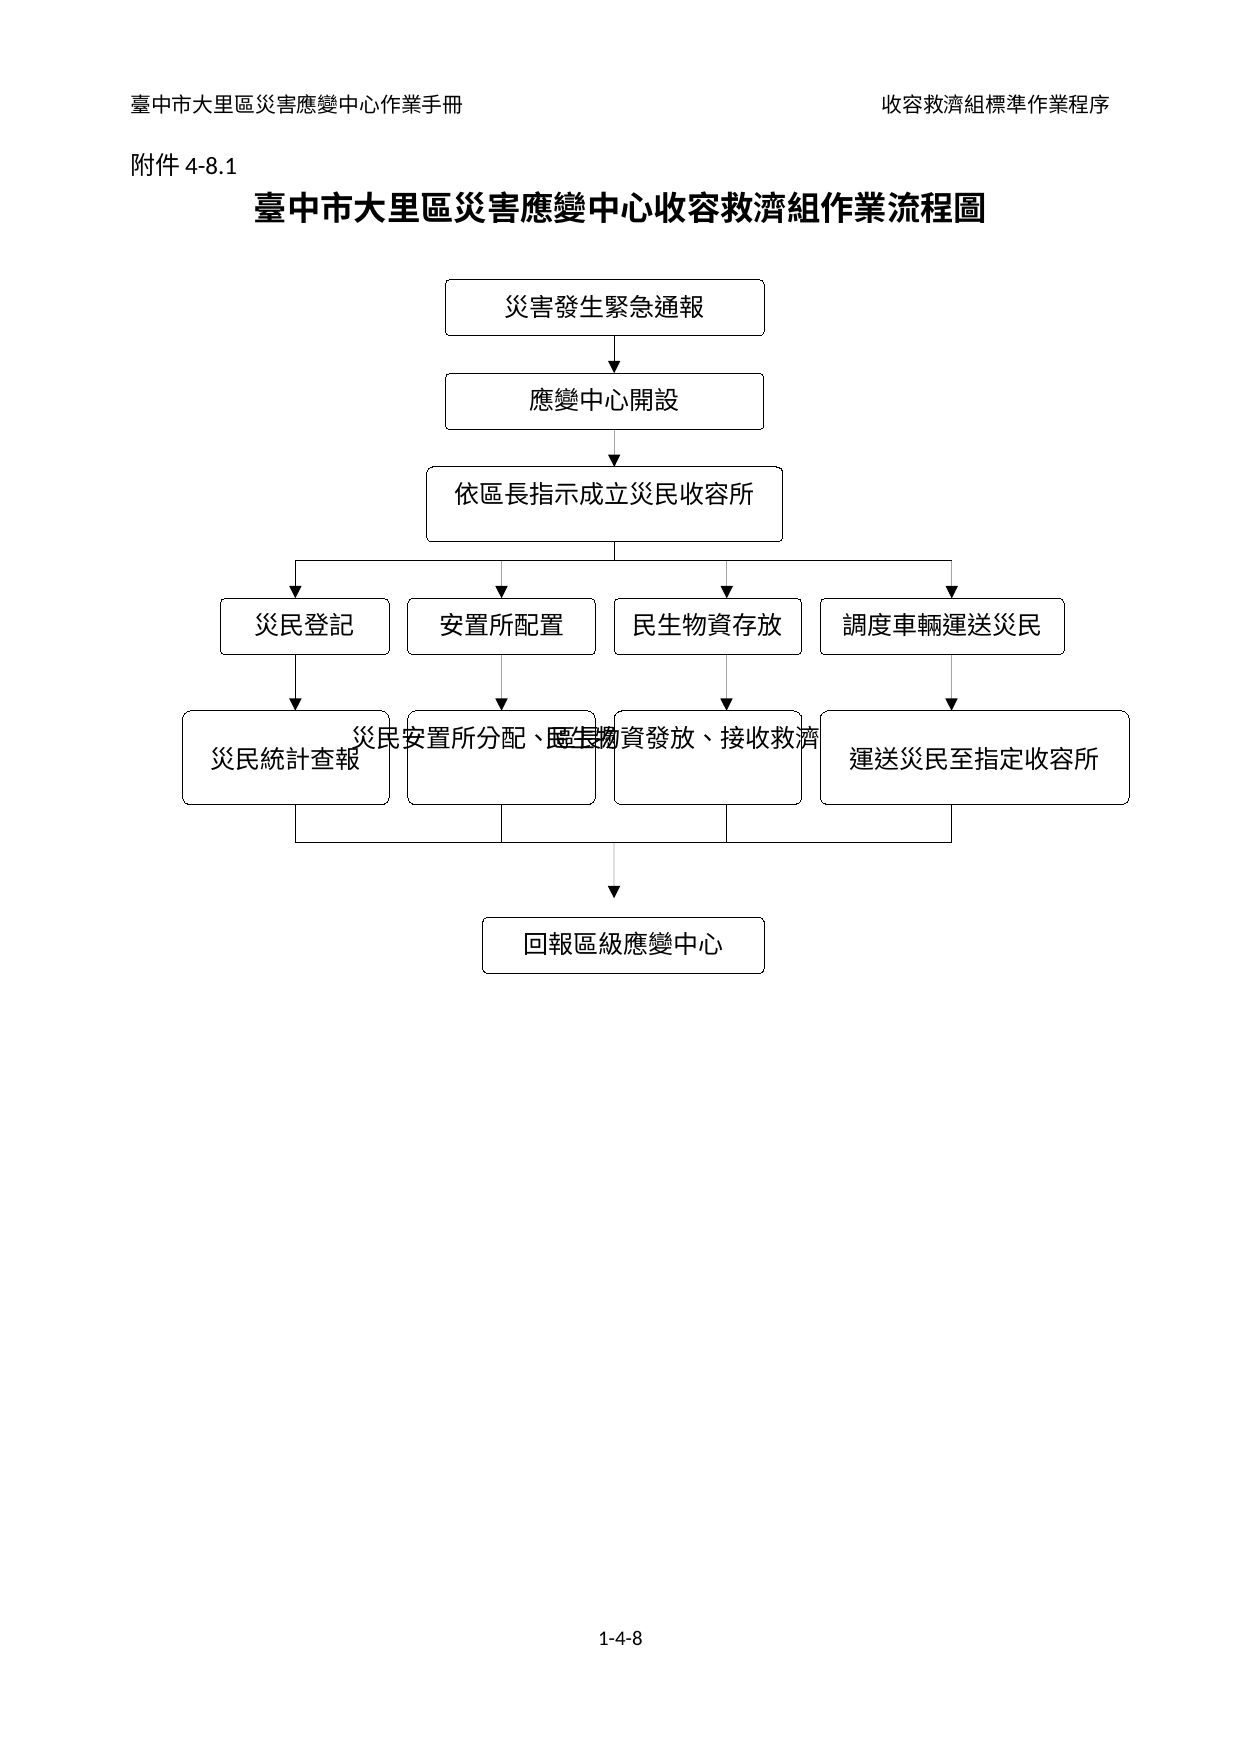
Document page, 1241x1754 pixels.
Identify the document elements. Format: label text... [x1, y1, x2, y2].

text 附件4-8.1 [130, 146, 1110, 182]
text 臺中市大里區災害應變中心收容救濟組作業流程圖 [130, 182, 1110, 230]
